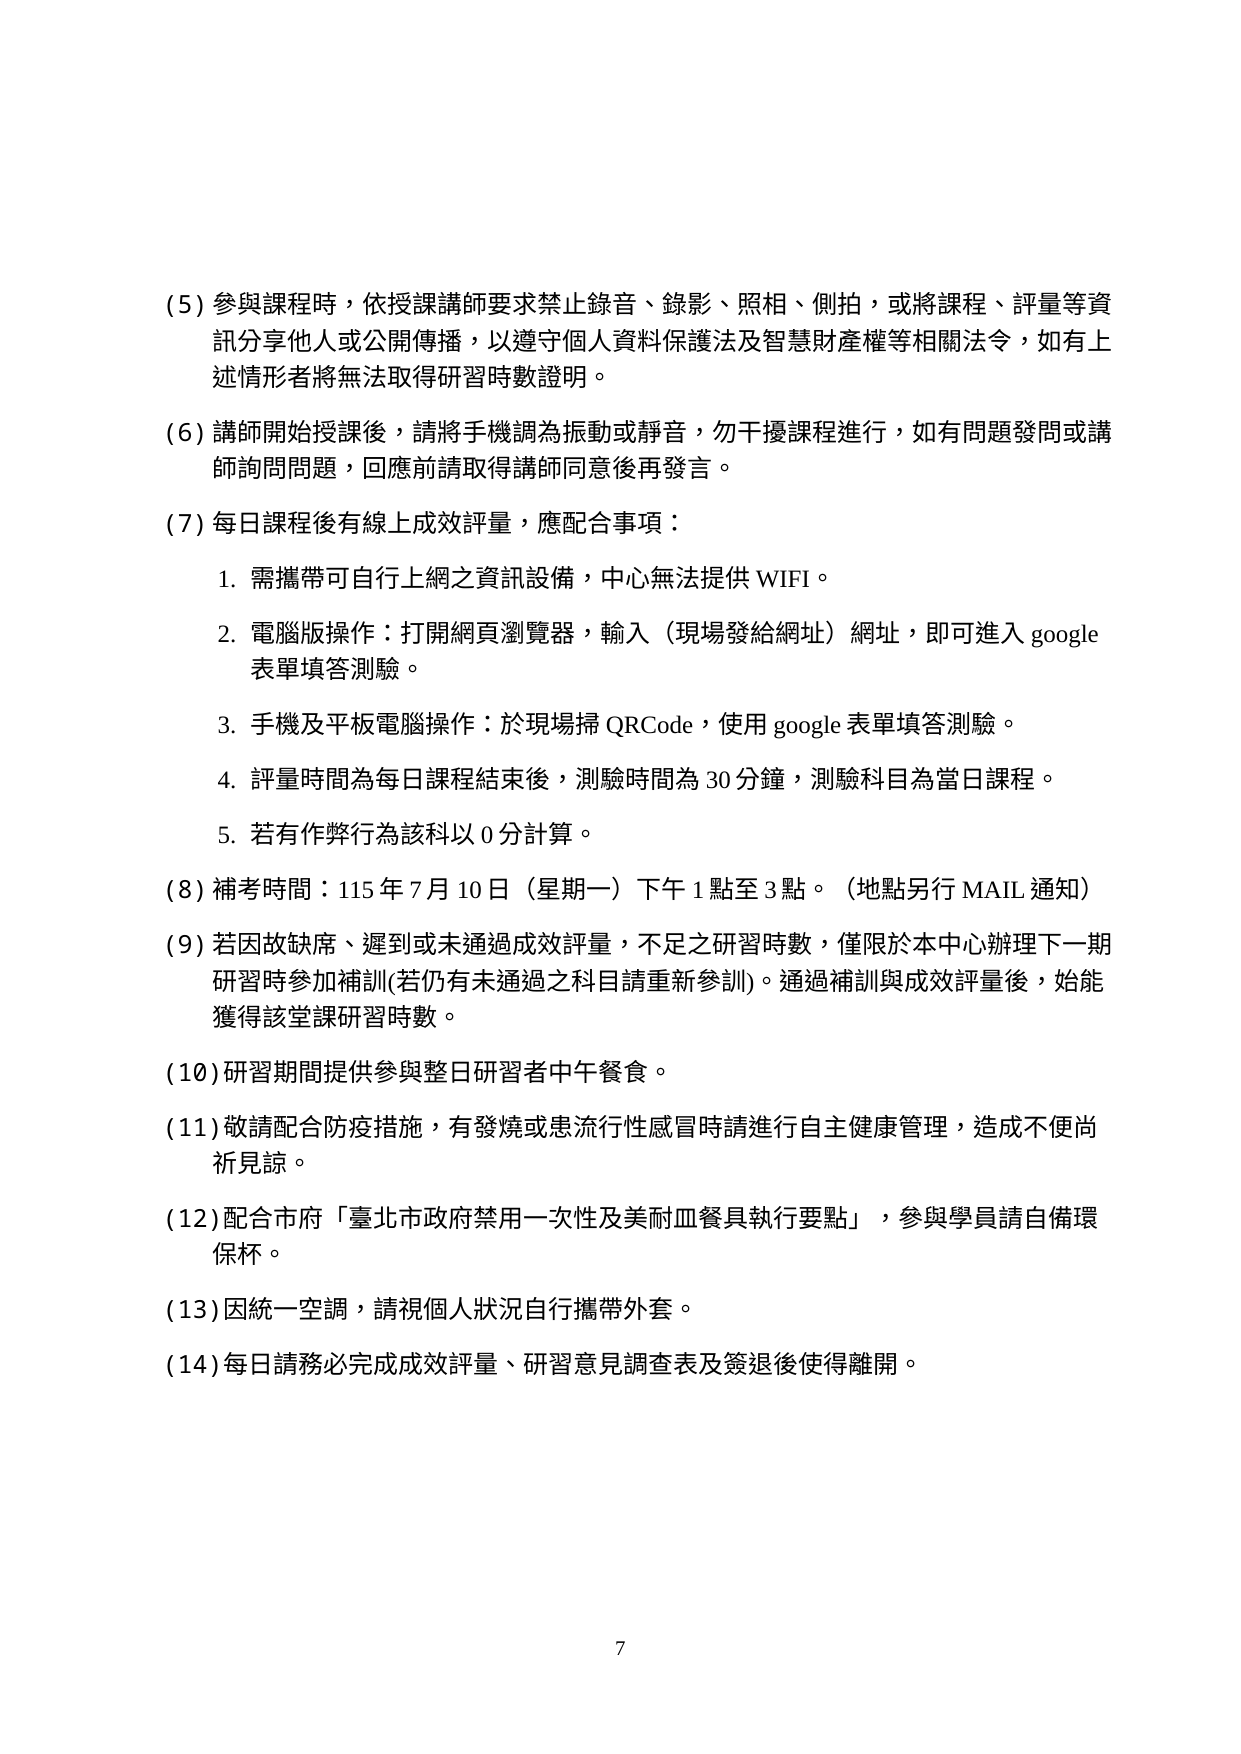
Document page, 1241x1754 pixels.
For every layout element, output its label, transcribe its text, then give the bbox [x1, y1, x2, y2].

list 每日請務必完成成效評量、研習意見調查表及簽退後使得離開。 [162, 1345, 1122, 1381]
list 配合市府「臺北市政府禁用一次性及美耐皿餐具執行要點」，參與學員請自備環保杯。 [162, 1199, 1122, 1271]
list 若因故缺席、遲到或未通過成效評量，不足之研習時數，僅限於本中心辦理下一期研習時參加補訓(若仍有未通過之科目請重新參訓)。通過補訓與成效評量後，始能獲得該堂課研習時數。 [162, 925, 1122, 1034]
list 評量時間為每日課程結束後，測驗時間為30分鐘，測驗科目為當日課程。 [236, 760, 1122, 796]
list 因統一空調，請視個人狀況自行攜帶外套。 [162, 1290, 1122, 1326]
list 需攜帶可自行上網之資訊設備，中心無法提供WIFI。 [236, 559, 1122, 595]
list 手機及平板電腦操作：於現場掃QRCode，使用google表單填答測驗。 [236, 705, 1122, 741]
list 參與課程時，依授課講師要求禁止錄音、錄影、照相、側拍，或將課程、評量等資訊分享他人或公開傳播，以遵守個人資料保護法及智慧財產權等相關法令，如有上述情形者將無法取得研習時數證明。 [162, 285, 1122, 394]
list 敬請配合防疫措施，有發燒或患流行性感冒時請進行自主健康管理，造成不便尚祈見諒。 [162, 1107, 1122, 1180]
list 電腦版操作：打開網頁瀏覽器，輸入（現場發給網址）網址，即可進入google表單填答測驗。 [236, 614, 1122, 686]
list 補考時間：115年7月10日（星期一）下午1點至3點。（地點另行MAIL通知） [162, 870, 1122, 906]
list 講師開始授課後，請將手機調為振動或靜音，勿干擾課程進行，如有問題發問或講師詢問問題，回應前請取得講師同意後再發言。 [162, 412, 1122, 485]
list 若有作弊行為該科以0分計算。 [236, 815, 1122, 851]
list 研習期間提供參與整日研習者中午餐食。 [162, 1052, 1122, 1089]
list 每日課程後有線上成效評量，應配合事項： [162, 504, 1122, 540]
